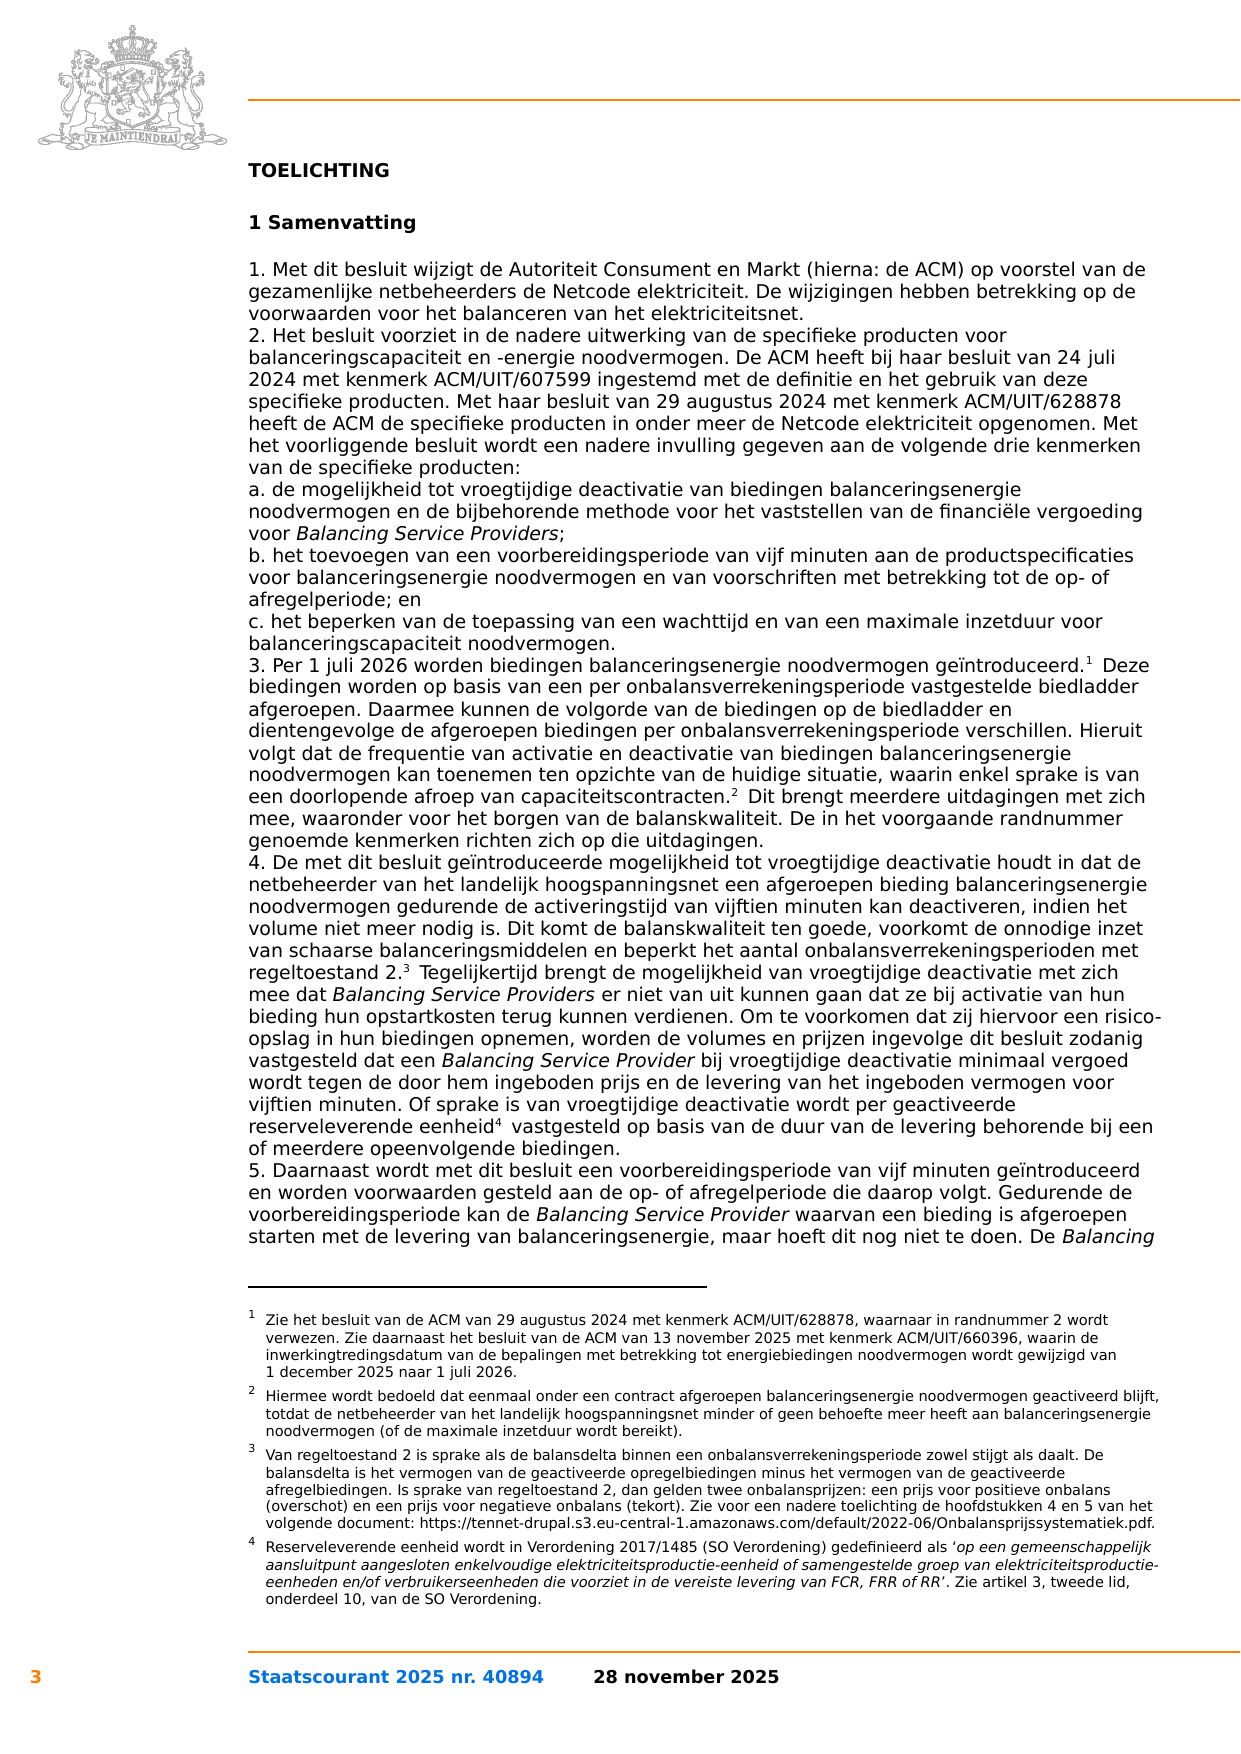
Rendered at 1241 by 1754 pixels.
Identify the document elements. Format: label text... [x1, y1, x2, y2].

text 2. Het besluit voorziet in de nadere uitwerking van de specifieke producten voor balanceringscapaciteit en -energie noodvermogen. De ACM heeft bij haar besluit van 24 juli 2024 met kenmerk ACM/UIT/607599 ingestemd met de definitie en het gebruik van deze specifieke producten. Met haar besluit van 29 augustus 2024 met kenmerk ACM/UIT/628878 heeft de ACM de specifieke producten in onder meer de Netcode elektriciteit opgenomen. Met het voorliggende besluit wordt een nadere invulling gegeven aan de volgende drie kenmerken van de specifieke producten: [248, 325, 1163, 479]
subtitle 1 Samenvatting [248, 212, 1163, 234]
text 3. Per 1 juli 2026 worden biedingen balanceringsenergie noodvermogen geïntroduceerd. Deze biedingen worden op basis van een per onbalansverrekeningsperiode vastgestelde biedladder afgeroepen. Daarmee kunnen de volgorde van de biedingen op de biedladder en dientengevolge de afgeroepen biedingen per onbalansverrekeningsperiode verschillen. Hieruit volgt dat de frequentie van activatie en deactivatie van biedingen balanceringsenergie noodvermogen kan toenemen ten opzichte van de huidige situatie, waarin enkel sprake is van een doorlopende afroep van capaciteitscontracten. Dit brengt meerdere uitdagingen met zich mee, waaronder voor het borgen van de balanskwaliteit. De in het voorgaande randnummer genoemde kenmerken richten zich op die uitdagingen. [248, 654, 1163, 852]
subtitle TOELICHTING [248, 160, 1163, 182]
text a. de mogelijkheid tot vroegtijdige deactivatie van biedingen balanceringsenergie noodvermogen en de bijbehorende methode voor het vaststellen van de financiële vergoeding voor Balancing Service Providers; [248, 479, 1163, 544]
text b. het toevoegen van een voorbereidingsperiode van vijf minuten aan de productspecificaties voor balanceringsenergie noodvermogen en van voorschriften met betrekking tot de op- of afregelperiode; en [248, 544, 1163, 611]
text Reserveleverende eenheid wordt in Verordening 2017/1485 (SO Verordening) gedefinieerd als ‘op een gemeenschappelijk aansluitpunt aangesloten enkelvoudige elektriciteitsproductie-eenheid of samengestelde groep van elektriciteitsproductie-eenheden en/of verbruikerseenheden die voorziet in de vereiste levering van FCR, FRR of RR’. Zie artikel 3, tweede lid, onderdeel 10, van de SO Verordening. [248, 1535, 1163, 1608]
picture [38, 25, 227, 150]
text 1. Met dit besluit wijzigt de Autoriteit Consument en Markt (hierna: de ACM) op voorstel van de gezamenlijke netbeheerders de Netcode elektriciteit. De wijzigingen hebben betrekking op de voorwaarden voor het balanceren van het elektriciteitsnet. [248, 259, 1163, 325]
text 4. De met dit besluit geïntroduceerde mogelijkheid tot vroegtijdige deactivatie houdt in dat de netbeheerder van het landelijk hoogspanningsnet een afgeroepen bieding balanceringsenergie noodvermogen gedurende de activeringstijd van vijftien minuten kan deactiveren, indien het volume niet meer nodig is. Dit komt de balanskwaliteit ten goede, voorkomt de onnodige inzet van schaarse balanceringsmiddelen en beperkt het aantal onbalansverrekeningsperioden met regeltoestand 2. Tegelijkertijd brengt de mogelijkheid van vroegtijdige deactivatie met zich mee dat Balancing Service Providers er niet van uit kunnen gaan dat ze bij activatie van hun bieding hun opstartkosten terug kunnen verdienen. Om te voorkomen dat zij hiervoor een risico-opslag in hun biedingen opnemen, worden de volumes en prijzen ingevolge dit besluit zodanig vastgesteld dat een Balancing Service Provider bij vroegtijdige deactivatie minimaal vergoed wordt tegen de door hem ingeboden prijs en de levering van het ingeboden vermogen voor vijftien minuten. Of sprake is van vroegtijdige deactivatie wordt per geactiveerde reserveleverende eenheid vastgesteld op basis van de duur van de levering behorende bij een of meerdere opeenvolgende biedingen. [248, 852, 1163, 1160]
text c. het beperken van de toepassing van een wachttijd en van een maximale inzetduur voor balanceringscapaciteit noodvermogen. [248, 611, 1163, 654]
text 5. Daarnaast wordt met dit besluit een voorbereidingsperiode van vijf minuten geïntroduceerd en worden voorwaarden gesteld aan de op- of afregelperiode die daarop volgt. Gedurende de voorbereidingsperiode kan de Balancing Service Provider waarvan een bieding is afgeroepen starten met de levering van balanceringsenergie, maar hoeft dit nog niet te doen. De Balancing [248, 1160, 1163, 1248]
text Hiermee wordt bedoeld dat eenmaal onder een contract afgeroepen balanceringsenergie noodvermogen geactiveerd blijft, totdat de netbeheerder van het landelijk hoogspanningsnet minder of geen behoefte meer heeft aan balanceringsenergie noodvermogen (of de maximale inzetduur wordt bereikt). [248, 1384, 1163, 1440]
text Van regeltoestand 2 is sprake als de balansdelta binnen een onbalansverrekeningsperiode zowel stijgt als daalt. De balansdelta is het vermogen van de geactiveerde opregelbiedingen minus het vermogen van de geactiveerde afregelbiedingen. Is sprake van regeltoestand 2, dan gelden twee onbalansprijzen: een prijs voor positieve onbalans (overschot) en een prijs voor negatieve onbalans (tekort). Zie voor een nadere toelichting de hoofdstukken 4 en 5 van het volgende document: https://tennet-drupal.s3.eu-central-1.amazonaws.com/default/2022-06/Onbalansprijssystematiek.pdf. [248, 1443, 1163, 1532]
text Zie het besluit van de ACM van 29 augustus 2024 met kenmerk ACM/UIT/628878, waarnaar in randnummer 2 wordt verwezen. Zie daarnaast het besluit van de ACM van 13 november 2025 met kenmerk ACM/UIT/660396, waarin de inwerkingtredingsdatum van de bepalingen met betrekking tot energiebiedingen noodvermogen wordt gewijzigd van 1 december 2025 naar 1 juli 2026. [248, 1308, 1163, 1381]
